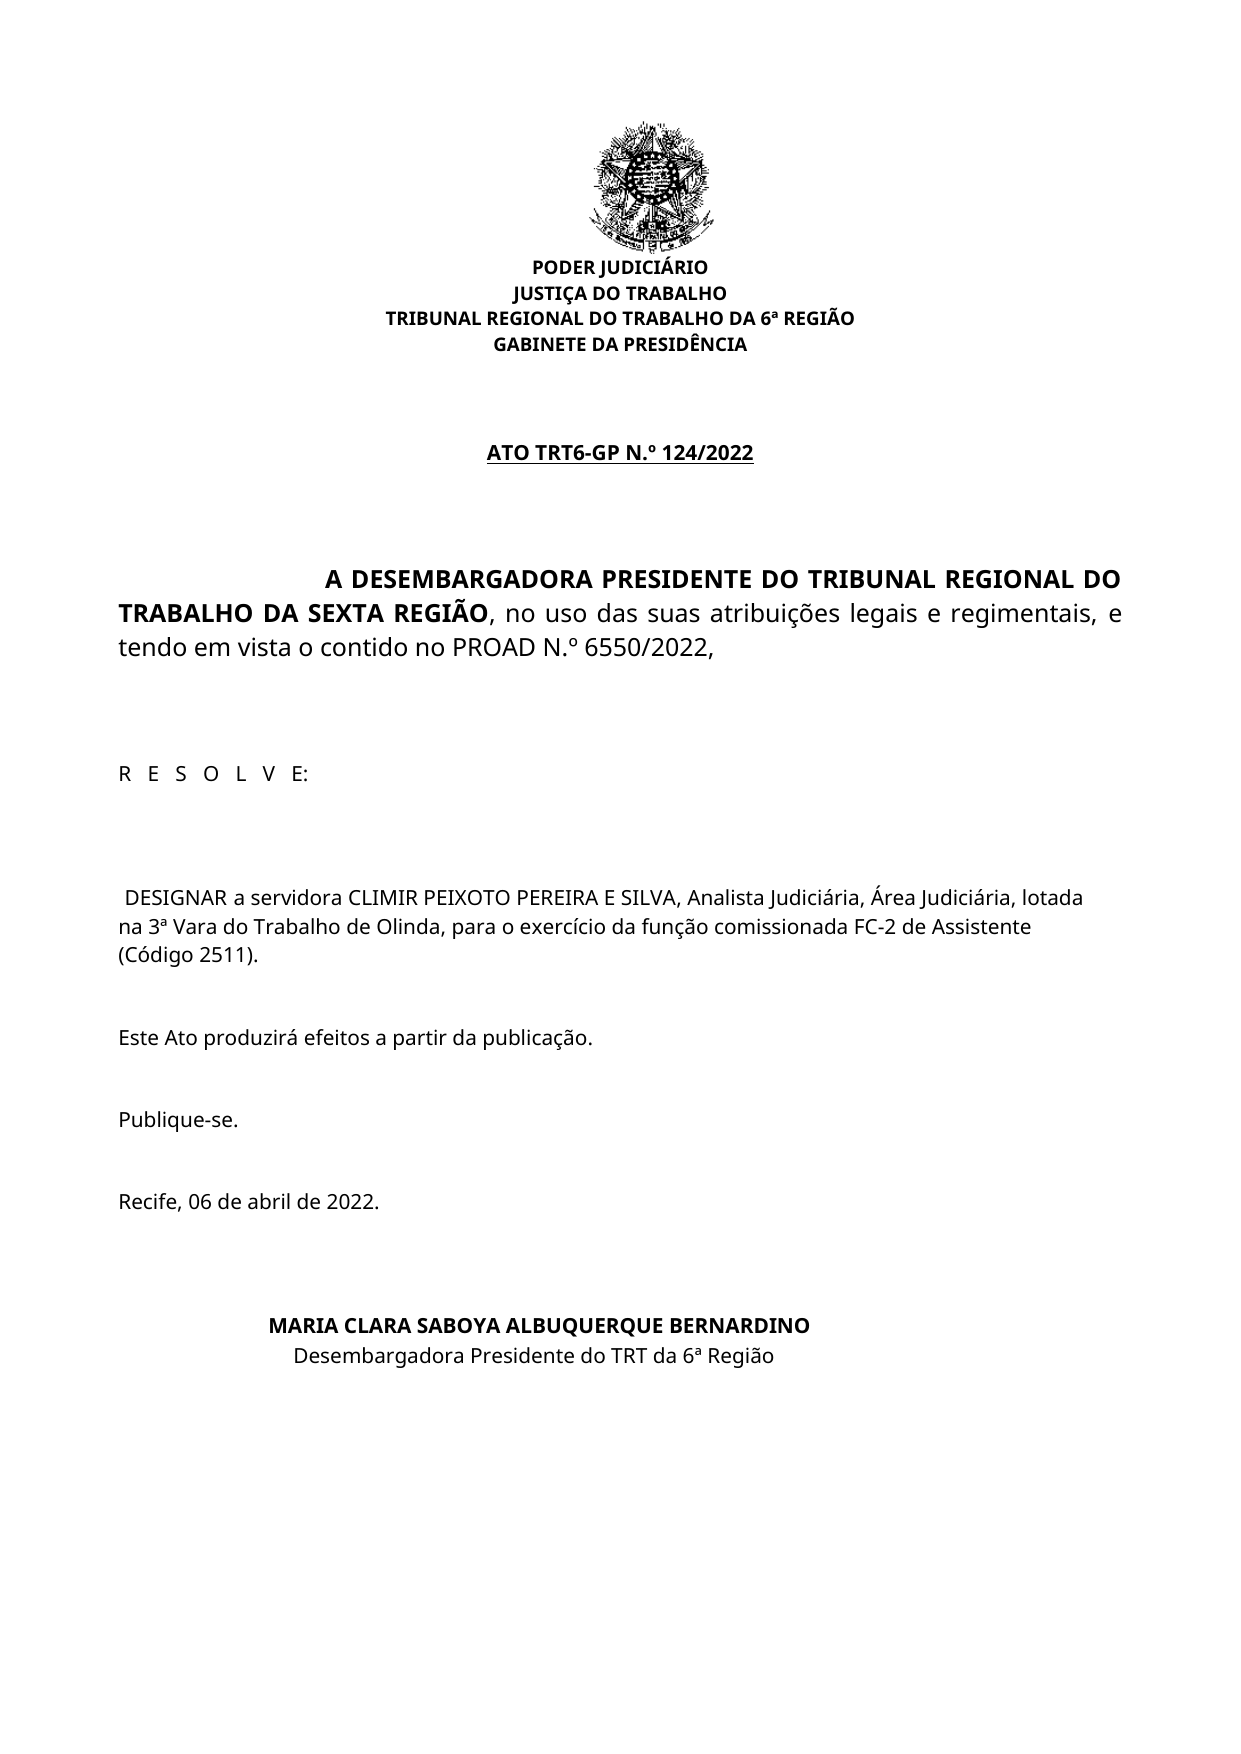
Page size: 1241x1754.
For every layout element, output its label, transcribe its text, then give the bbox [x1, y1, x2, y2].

text R E S O L V E: [118, 759, 1107, 787]
text Este Ato produzirá efeitos a partir da publicação. [118, 1023, 1107, 1051]
text Publique-se. [118, 1105, 1107, 1133]
text DESIGNAR a servidora CLIMIR PEIXOTO PEREIRA E SILVA, Analista Judiciária, Área Judiciária, lotada na 3ª Vara do Trabalho de Olinda, para o exercício da função comissionada FC-2 de Assistente (Código 2511). [118, 882, 1107, 969]
text ATO TRT6-GP N.º 124/2022 [118, 438, 1122, 467]
text TRIBUNAL REGIONAL DO TRABALHO DA 6ª REGIÃO [118, 306, 1122, 331]
text Desembargadora Presidente do TRT da 6ª Região [118, 1340, 1107, 1369]
picture [587, 118, 717, 255]
text GABINETE DA PRESIDÊNCIA [118, 331, 1122, 357]
text MARIA CLARA SABOYA ALBUQUERQUE BERNARDINO [118, 1310, 1122, 1340]
subtitle JUSTIÇA DO TRABALHO [118, 280, 1122, 306]
text PODER JUDICIÁRIO [118, 254, 1122, 280]
text A DESEMBARGADORA PRESIDENTE DO TRIBUNAL REGIONAL DO TRABALHO DA SEXTA REGIÃO, no uso das suas atribuições legais e regimentais, e tendo em vista o contido no PROAD N.º 6550/2022, [118, 562, 1122, 664]
text Recife, 06 de abril de 2022. [118, 1187, 1107, 1215]
